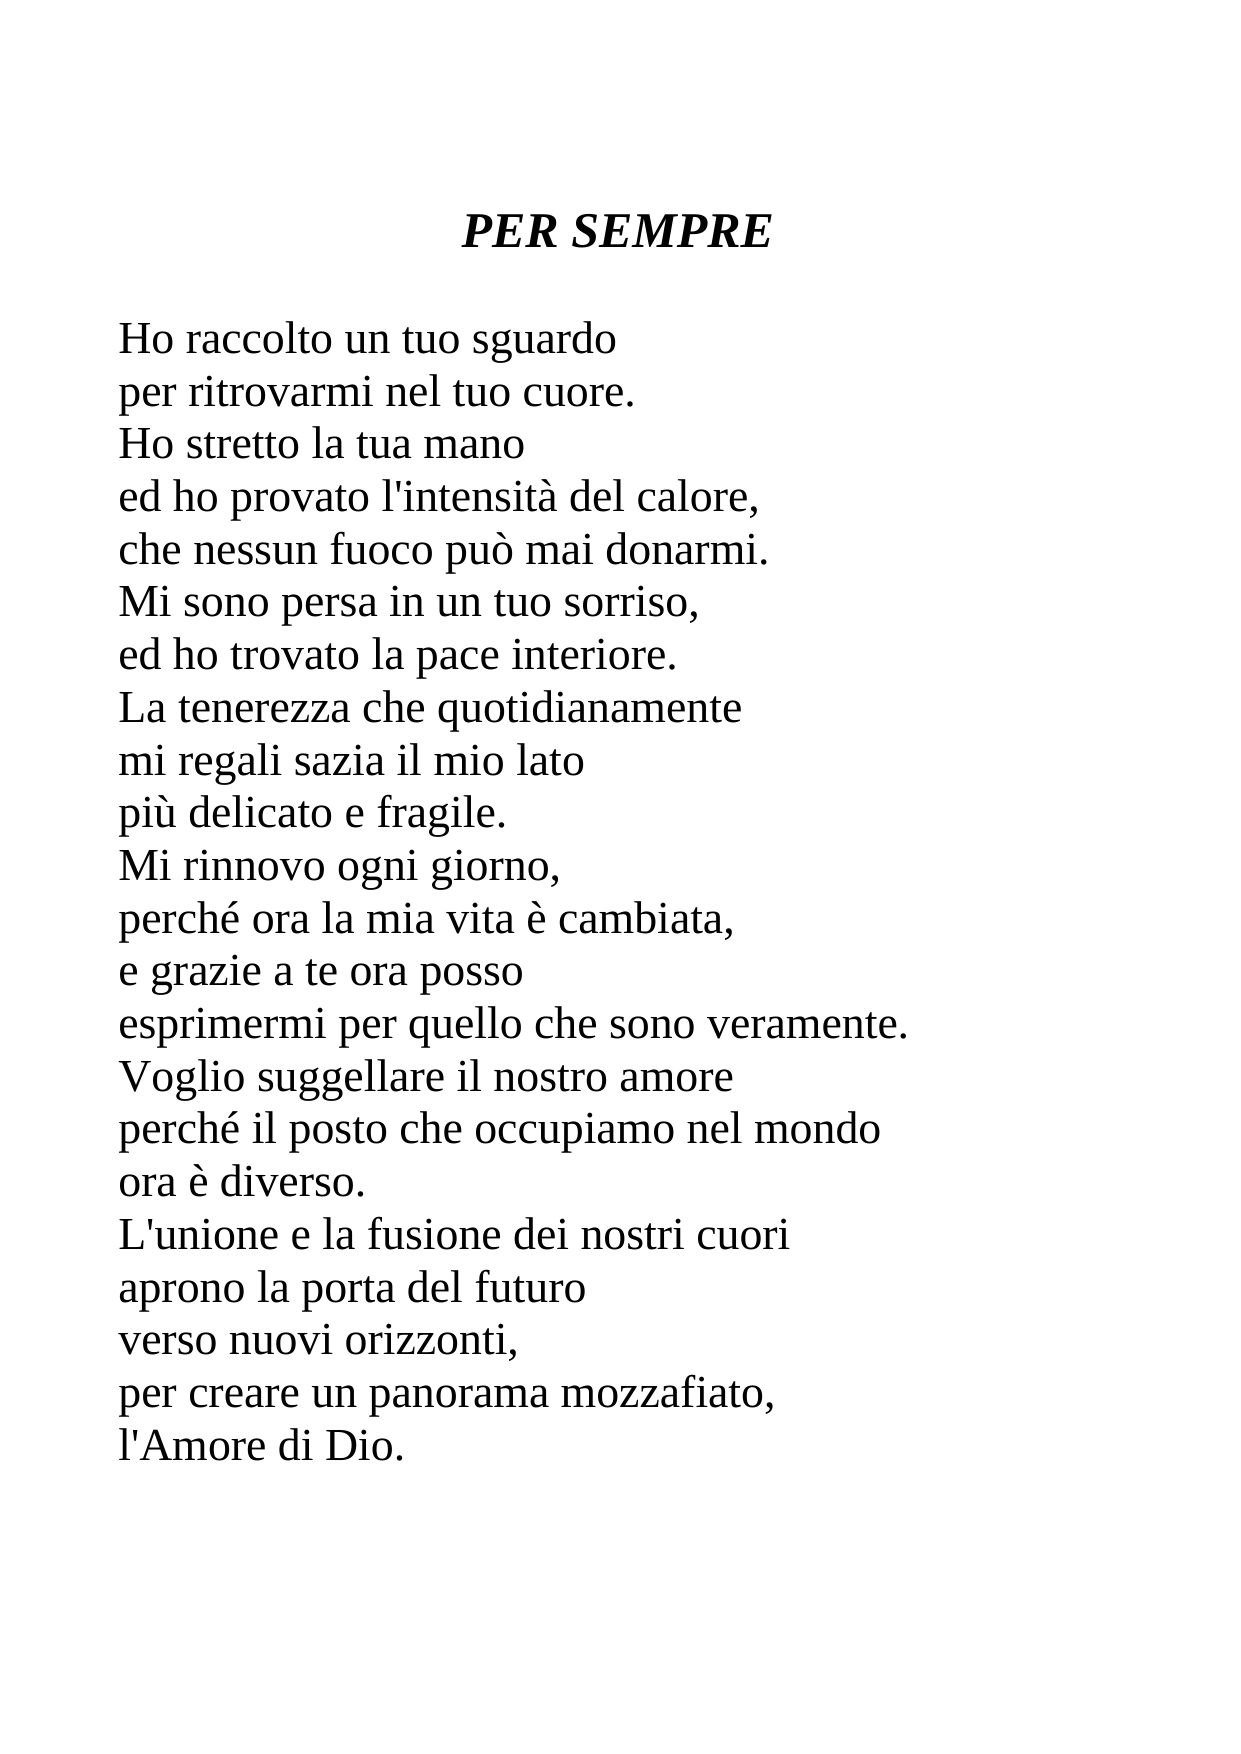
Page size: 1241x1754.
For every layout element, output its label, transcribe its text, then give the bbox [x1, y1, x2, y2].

text più delicato e fragile. [118, 785, 1122, 838]
text esprimermi per quello che sono veramente. [118, 996, 1122, 1048]
text Ho stretto la tua mano [118, 416, 1122, 469]
text aprono la porta del futuro [118, 1259, 1122, 1312]
text l'Amore di Dio. [118, 1417, 1122, 1470]
text La tenerezza che quotidianamente [118, 679, 1122, 732]
text Mi sono persa in un tuo sorriso, [118, 574, 1122, 627]
text mi regali sazia il mio lato [118, 732, 1122, 785]
text Voglio suggellare il nostro amore [118, 1048, 1122, 1101]
text ed ho provato l'intensità del calore, [118, 469, 1122, 521]
text Ho raccolto un tuo sguardo [118, 311, 1122, 363]
text che nessun fuoco può mai donarmi. [118, 521, 1122, 574]
text Mi rinnovo ogni giorno, [118, 838, 1122, 890]
text ed ho trovato la pace interiore. [118, 627, 1122, 679]
text per ritrovarmi nel tuo cuore. [118, 363, 1122, 416]
text perché il posto che occupiamo nel mondo [118, 1101, 1122, 1154]
text e grazie a te ora posso [118, 943, 1122, 996]
text ora è diverso. [118, 1154, 1122, 1207]
text PER SEMPRE [118, 200, 1122, 258]
text per creare un panorama mozzafiato, [118, 1365, 1122, 1417]
text verso nuovi orizzonti, [118, 1312, 1122, 1365]
text L'unione e la fusione dei nostri cuori [118, 1207, 1122, 1259]
text perché ora la mia vita è cambiata, [118, 890, 1122, 943]
